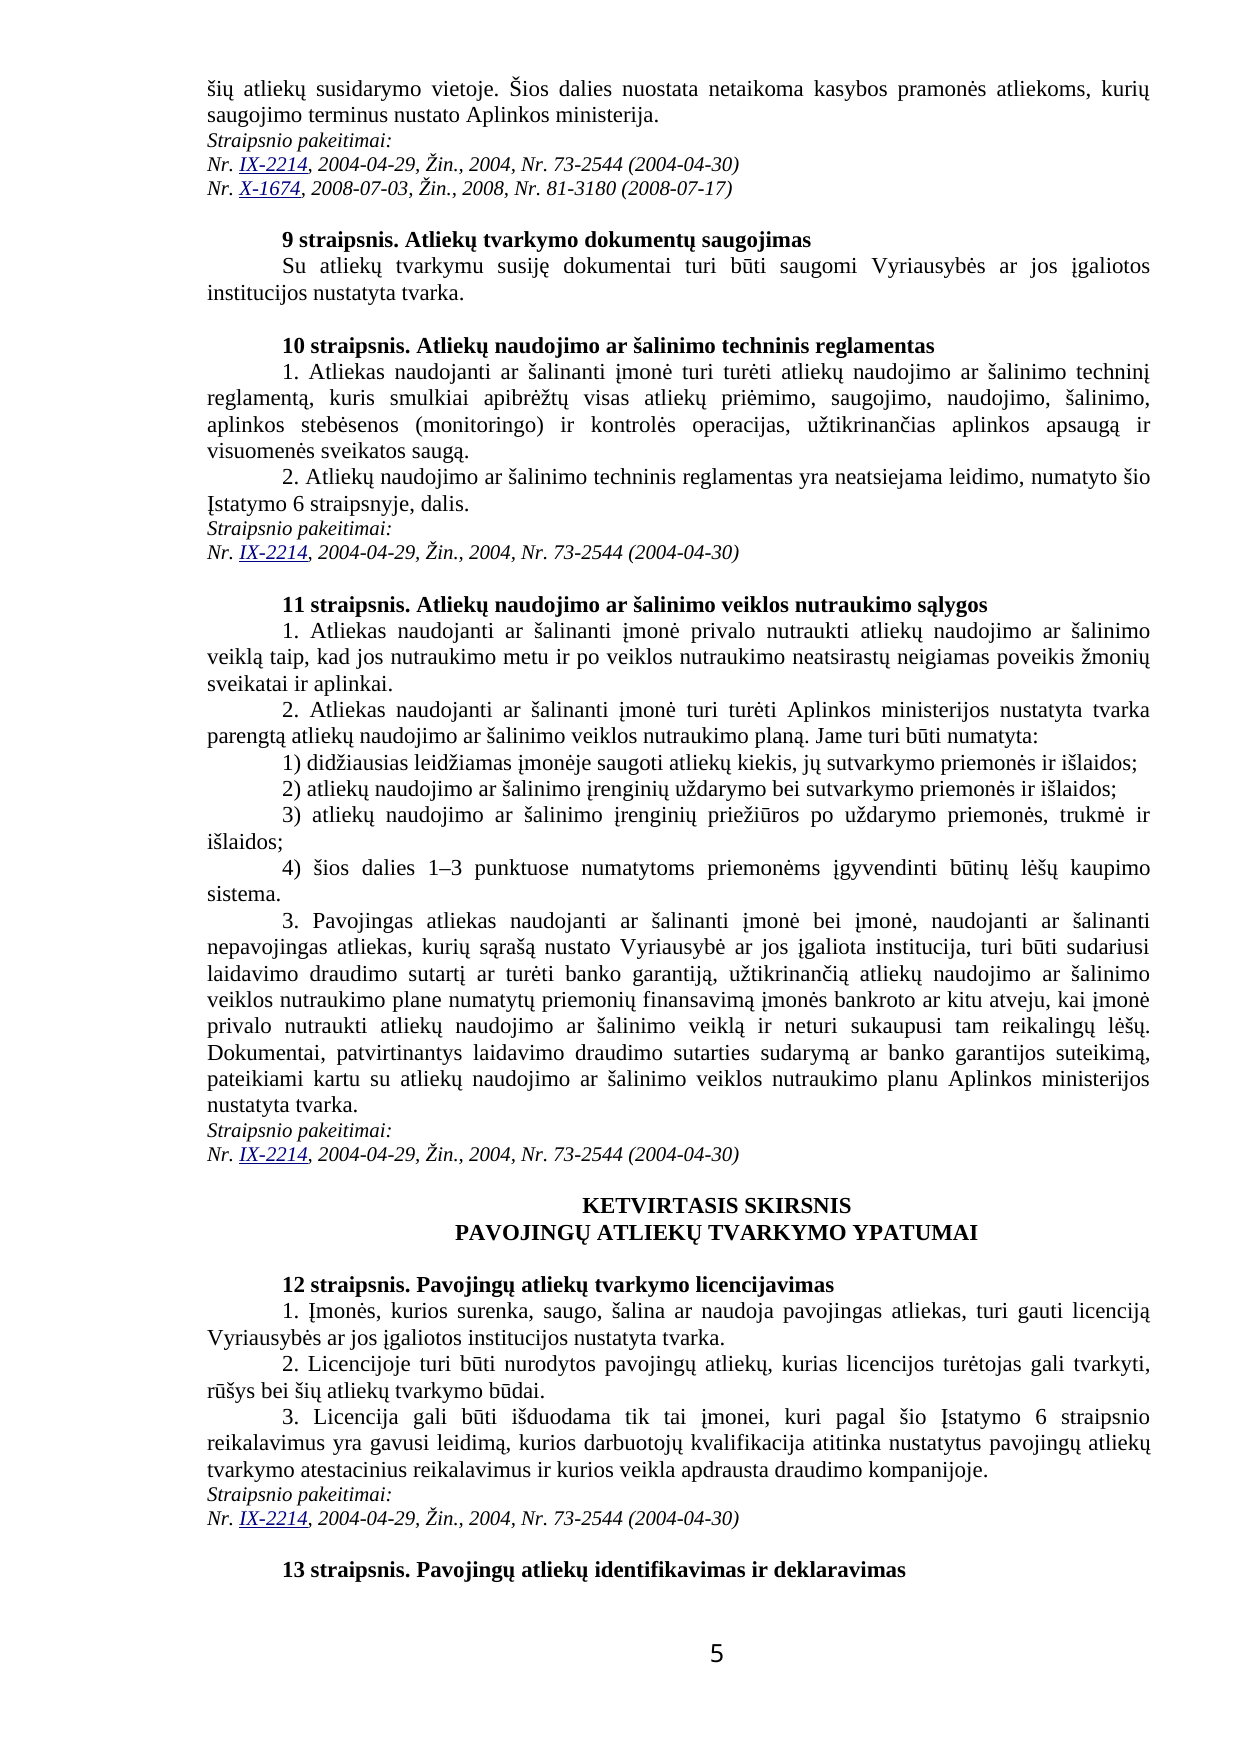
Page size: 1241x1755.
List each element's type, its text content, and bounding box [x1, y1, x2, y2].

text Nr. IX-2214, 2004-04-29, Žin., 2004, Nr. 73-2544 (2004-04-30) [207, 152, 1152, 176]
text Straipsnio pakeitimai: [207, 1482, 1152, 1506]
text Straipsnio pakeitimai: [207, 1118, 1152, 1142]
text Nr. IX-2214, 2004-04-29, Žin., 2004, Nr. 73-2544 (2004-04-30) [207, 540, 1152, 564]
text 2. Licencijoje turi būti nurodytos pavojingų atliekų, kurias licencijos turėtojas gali tvarkyti, rūšys bei šių atliekų tvarkymo būdai. [207, 1350, 1152, 1403]
text 12 straipsnis. Pavojingų atliekų tvarkymo licencijavimas [207, 1271, 1152, 1298]
text Straipsnio pakeitimai: [207, 128, 1152, 152]
text 1. Atliekas naudojanti ar šalinanti įmonė privalo nutraukti atliekų naudojimo ar šalinimo veiklą taip, kad jos nutraukimo metu ir po veiklos nutraukimo neatsirastų neigiamas poveikis žmonių sveikatai ir aplinkai. [207, 617, 1152, 696]
text 11 straipsnis. Atliekų naudojimo ar šalinimo veiklos nutraukimo sąlygos [207, 591, 1152, 617]
text 1) didžiausias leidžiamas įmonėje saugoti atliekų kiekis, jų sutvarkymo priemonės ir išlaidos; [207, 749, 1152, 775]
text 4) šios dalies 1–3 punktuose numatytoms priemonėms įgyvendinti būtinų lėšų kaupimo sistema. [207, 854, 1152, 907]
text Straipsnio pakeitimai: [207, 516, 1152, 540]
text 2. Atliekas naudojanti ar šalinanti įmonė turi turėti Aplinkos ministerijos nustatyta tvarka parengtą atliekų naudojimo ar šalinimo veiklos nutraukimo planą. Jame turi būti numatyta: [207, 696, 1152, 749]
text 2. Atliekų naudojimo ar šalinimo techninis reglamentas yra neatsiejama leidimo, numatyto šio Įstatymo 6 straipsnyje, dalis. [207, 463, 1152, 516]
text PAVOJINGŲ ATLIEKŲ TVARKYMO YPATUMAI [207, 1218, 1152, 1245]
text 1. Atliekas naudojanti ar šalinanti įmonė turi turėti atliekų naudojimo ar šalinimo techninį reglamentą, kuris smulkiai apibrėžtų visas atliekų priėmimo, saugojimo, naudojimo, šalinimo, aplinkos stebėsenos (monitoringo) ir kontrolės operacijas, užtikrinančias aplinkos apsaugą ir visuomenės sveikatos saugą. [207, 358, 1152, 463]
text 1. Įmonės, kurios surenka, saugo, šalina ar naudoja pavojingas atliekas, turi gauti licenciją Vyriausybės ar jos įgaliotos institucijos nustatyta tvarka. [207, 1298, 1152, 1350]
text Nr. IX-2214, 2004-04-29, Žin., 2004, Nr. 73-2544 (2004-04-30) [207, 1506, 1152, 1530]
text 3. Licencija gali būti išduodama tik tai įmonei, kuri pagal šio Įstatymo 6 straipsnio reikalavimus yra gavusi leidimą, kurios darbuotojų kvalifikacija atitinka nustatytus pavojingų atliekų tvarkymo atestacinius reikalavimus ir kurios veikla apdrausta draudimo kompanijoje. [207, 1403, 1152, 1482]
text 3. Pavojingas atliekas naudojanti ar šalinanti įmonė bei įmonė, naudojanti ar šalinanti nepavojingas atliekas, kurių sąrašą nustato Vyriausybė ar jos įgaliota institucija, turi būti sudariusi laidavimo draudimo sutartį ar turėti banko garantiją, užtikrinančią atliekų naudojimo ar šalinimo veiklos nutraukimo plane numatytų priemonių finansavimą įmonės bankroto ar kitu atveju, kai įmonė privalo nutraukti atliekų naudojimo ar šalinimo veiklą ir neturi sukaupusi tam reikalingų lėšų. Dokumentai, patvirtinantys laidavimo draudimo sutarties sudarymą ar banko garantijos suteikimą, pateikiami kartu su atliekų naudojimo ar šalinimo veiklos nutraukimo planu Aplinkos ministerijos nustatyta tvarka. [207, 907, 1152, 1118]
text Su atliekų tvarkymu susiję dokumentai turi būti saugomi Vyriausybės ar jos įgaliotos institucijos nustatyta tvarka. [207, 253, 1152, 305]
text Nr. X-1674, 2008-07-03, Žin., 2008, Nr. 81-3180 (2008-07-17) [207, 176, 1152, 200]
text 3) atliekų naudojimo ar šalinimo įrenginių priežiūros po uždarymo priemonės, trukmė ir išlaidos; [207, 801, 1152, 854]
text šių atliekų susidarymo vietoje. Šios dalies nuostata netaikoma kasybos pramonės atliekoms, kurių saugojimo terminus nustato Aplinkos ministerija. [207, 75, 1152, 128]
text Ketvirtasis skirsnis [207, 1192, 1152, 1218]
text 10 straipsnis. Atliekų naudojimo ar šalinimo techninis reglamentas [207, 332, 1152, 358]
text 13 straipsnis. Pavojingų atliekų identifikavimas ir deklaravimas [207, 1557, 1152, 1583]
text Nr. IX-2214, 2004-04-29, Žin., 2004, Nr. 73-2544 (2004-04-30) [207, 1142, 1152, 1166]
text 9 straipsnis. Atliekų tvarkymo dokumentų saugojimas [207, 226, 1152, 253]
text 2) atliekų naudojimo ar šalinimo įrenginių uždarymo bei sutvarkymo priemonės ir išlaidos; [207, 775, 1152, 801]
